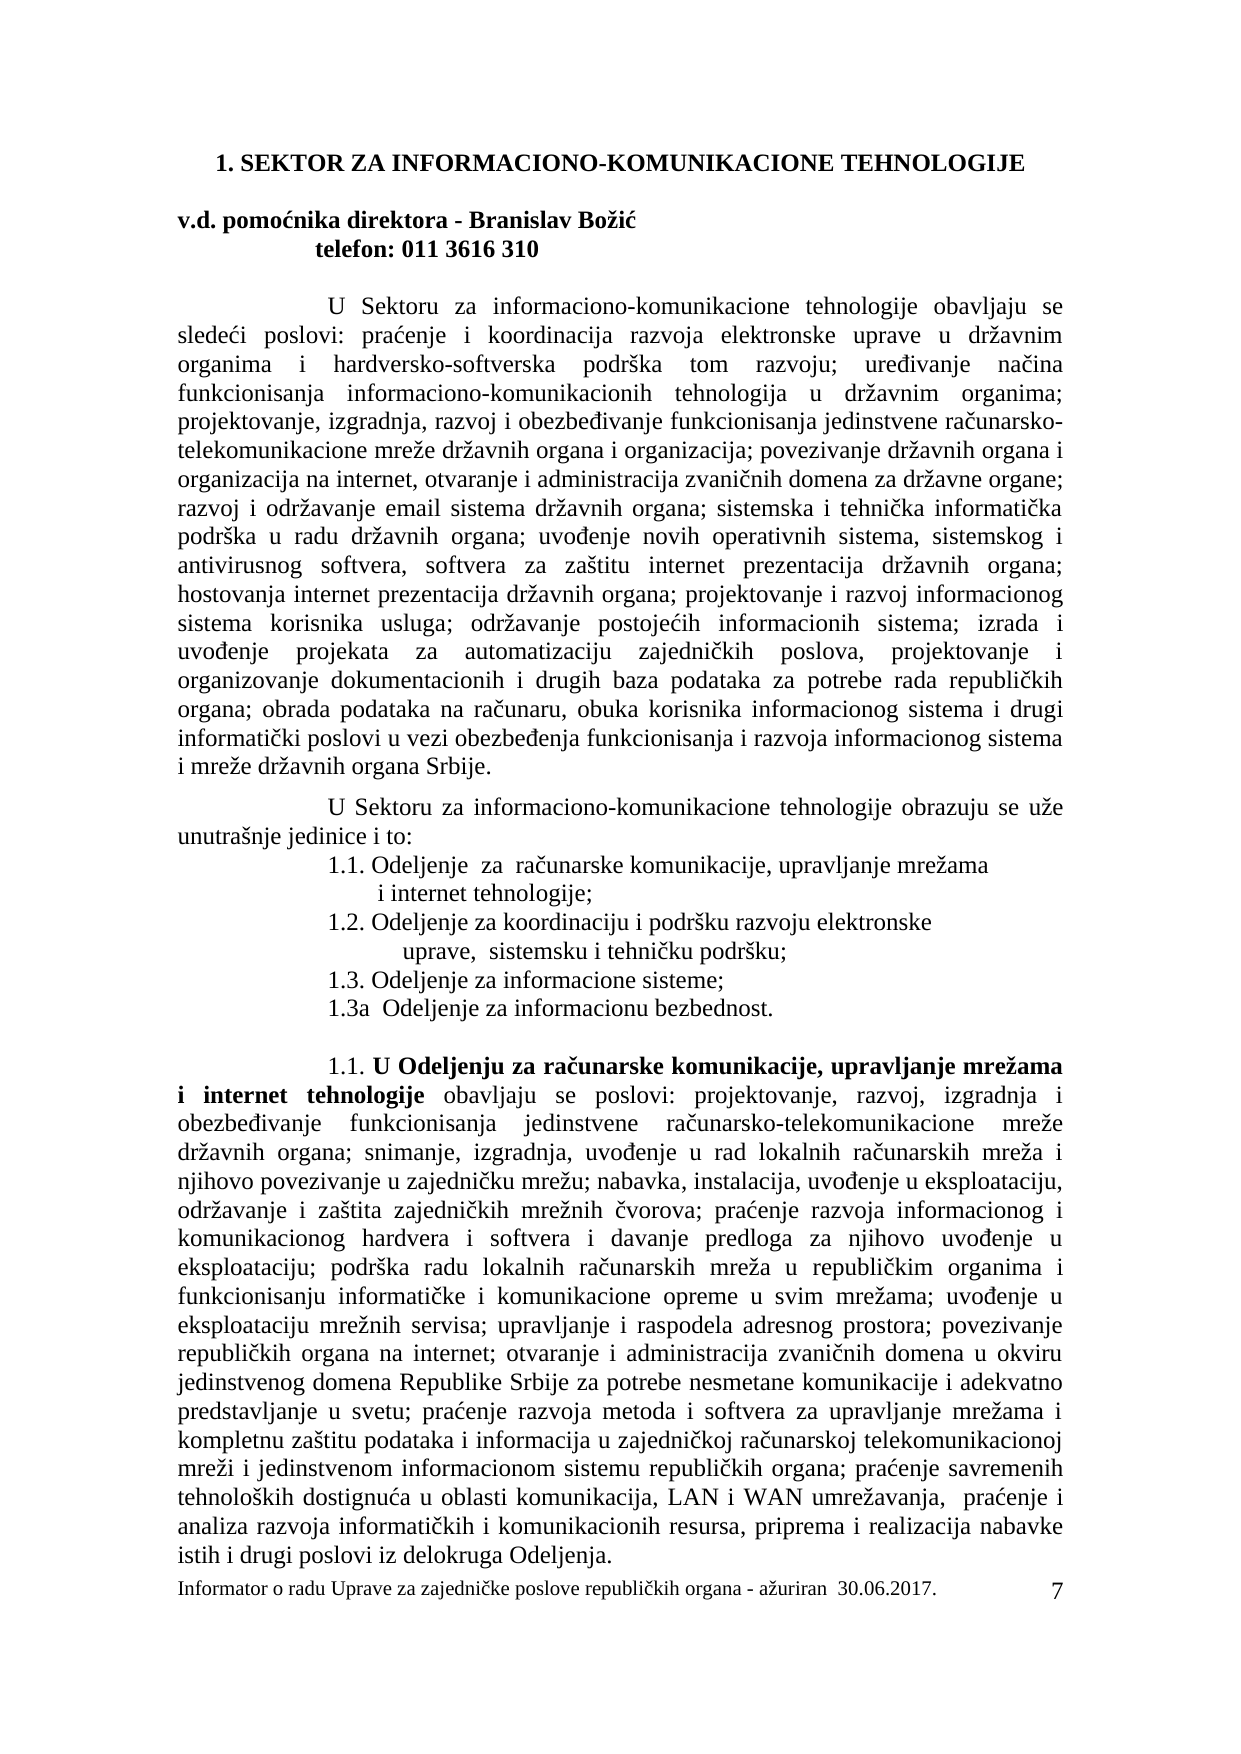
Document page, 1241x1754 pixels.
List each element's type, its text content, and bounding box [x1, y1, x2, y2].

text U Sektoru za informaciono-komunikacione tehnologije obavlјaju se sledeći poslovi: praćenje i koordinacija razvoja elektronske uprave u državnim organima i hardversko-softverska podrška tom razvoju; uređivanje načina funkcionisanja informaciono-komunikacionih tehnologija u državnim organima; projektovanje, izgradnja, razvoj i obezbeđivanje funkcionisanja jedinstvene računarsko-telekomunikacione mreže državnih organa i organizacija; povezivanje državnih organa i organizacija na internet, otvaranje i administracija zvaničnih domena za državne organe; razvoj i održavanje email sistema državnih organa; sistemska i tehnička informatička podrška u radu državnih organa; uvođenje novih operativnih sistema, sistemskog i antivirusnog softvera, softvera za zaštitu internet prezentacija državnih organa; hostovanja internet prezentacija državnih organa; projektovanje i razvoj informacionog sistema korisnika usluga; održavanje postojećih informacionih sistema; izrada i uvođenje projekata za automatizaciju zajedničkih poslova, projektovanje i organizovanje dokumentacionih i drugih baza podataka za potrebe rada republičkih organa; obrada podataka na računaru, obuka korisnika informacionog sistema i drugi informatički poslovi u vezi obezbeđenja funkcionisanja i razvoja informacionog sistema i mreže državnih organa Srbije. [177, 291, 1063, 780]
text 1.1. Odelјenje za računarske komunikacije, upravlјanje mrežama [177, 850, 1063, 878]
text 1.1. U Odelјenju za računarske komunikacije, upravlјanje mrežama i internet tehnologije obavlјaju se poslovi: projektovanje, razvoj, izgradnja i obezbeđivanje funkcionisanja jedinstvene računarsko-telekomunikacione mreže državnih organa; snimanje, izgradnja, uvođenje u rad lokalnih računarskih mreža i njihovo povezivanje u zajedničku mrežu; nabavka, instalacija, uvođenje u eksploataciju, održavanje i zaštita zajedničkih mrežnih čvorova; praćenje razvoja informacionog i komunikacionog hardvera i softvera i davanje predloga za njihovo uvođenje u eksploataciju; podrška radu lokalnih računarskih mreža u republičkim organima i funkcionisanju informatičke i komunikacione opreme u svim mrežama; uvođenje u eksploataciju mrežnih servisa; upravlјanje i raspodela adresnog prostora; povezivanje republičkih organa na internet; otvaranje i administracija zvaničnih domena u okviru jedinstvenog domena Republike Srbije za potrebe nesmetane komunikacije i adekvatno predstavlјanje u svetu; praćenje razvoja metoda i softvera za upravlјanje mrežama i kompletnu zaštitu podataka i informacija u zajedničkoj računarskoj telekomunikacionoj mreži i jedinstvenom informacionom sistemu republičkih organa; praćenje savremenih tehnoloških dostignuća u oblasti komunikacija, LAN i WAN umrežavanja, praćenje i analiza razvoja informatičkih i komunikacionih resursa, priprema i realizacija nabavke istih i drugi poslovi iz delokruga Odelјenja. [177, 1051, 1063, 1568]
text 1.3a Odelјenje za informacionu bezbednost. [177, 993, 1063, 1022]
text 1. SEKTOR ZA INFORMACIONO-KOMUNIKACIONE TEHNOLOGIJE [177, 148, 1063, 176]
text 1.3. Odelјenje za informacione sisteme; [327, 965, 1063, 993]
text i internet tehnologije; [177, 878, 1063, 907]
text 1.2. Odelјenje za koordinaciju i podršku razvoju elektronske uprave, sistemsku i tehničku podršku; [327, 907, 1063, 965]
text U Sektoru za informaciono-komunikacione tehnologije obrazuju se uže unutrašnje jedinice i to: [177, 792, 1063, 850]
text telefon: 011 3616 310 [177, 234, 1063, 263]
text v.d. pomoćnika direktora - Branislav Božić [177, 205, 1063, 234]
